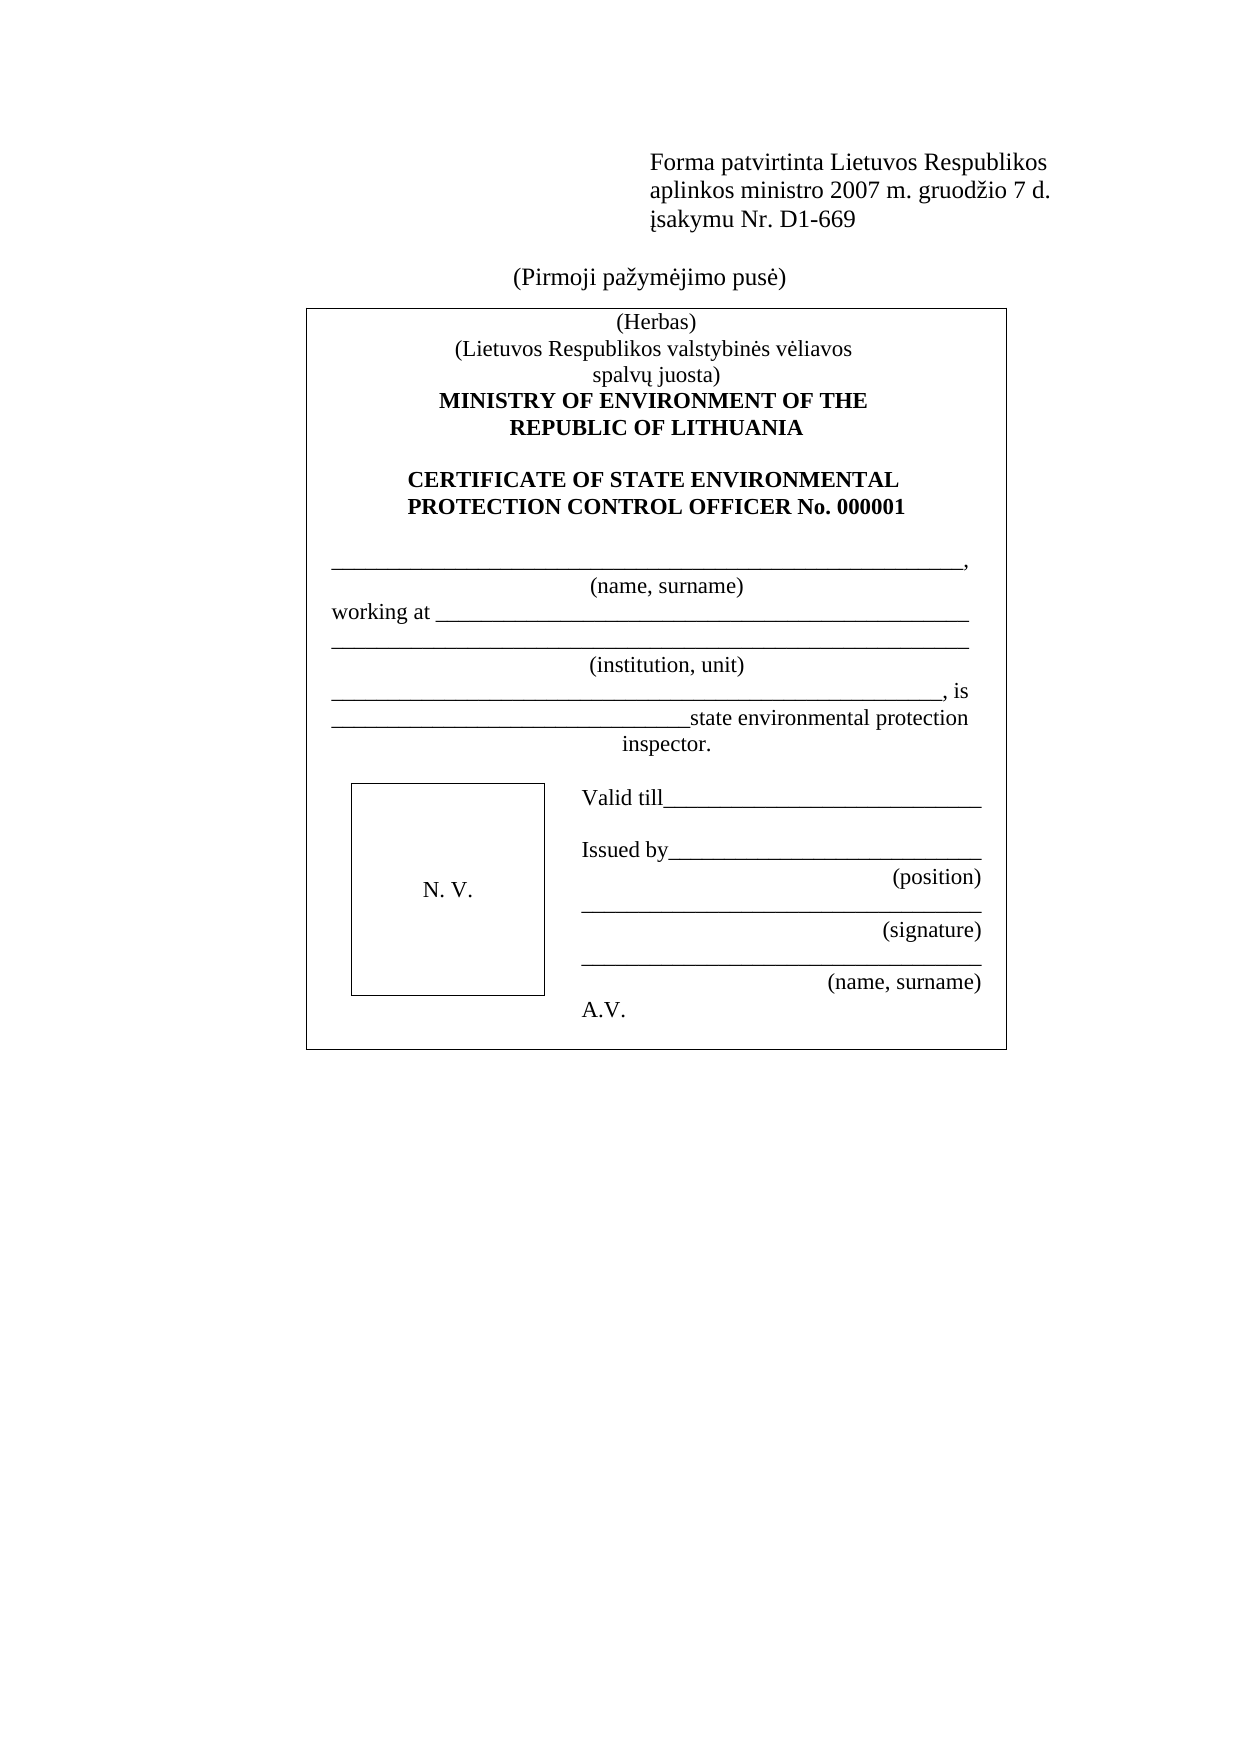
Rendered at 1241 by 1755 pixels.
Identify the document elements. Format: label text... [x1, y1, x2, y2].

table_cell _ , (name, surname) working at _ (institution, unit) _ , is _ state environmental protection inspector. [307, 546, 331, 783]
table_cell A.V. [544, 995, 1006, 1048]
text (Pirmoji pažymėjimo pusė) [177, 262, 1122, 291]
table_cell [307, 783, 351, 995]
table_header [1007, 308, 1131, 1048]
table_cell N. V. [352, 784, 544, 995]
text Forma patvirtinta Lietuvos Respublikos aplinkos ministro 2007 m. gruodžio 7 d. įsakymu Nr. D1-669 [649, 147, 1122, 233]
table_cell [307, 995, 351, 1048]
table_cell Valid till Issued by (position) _ (signature) _ (name, surname) [545, 783, 1006, 995]
table_header [181, 308, 306, 1048]
table_cell [351, 996, 544, 1048]
